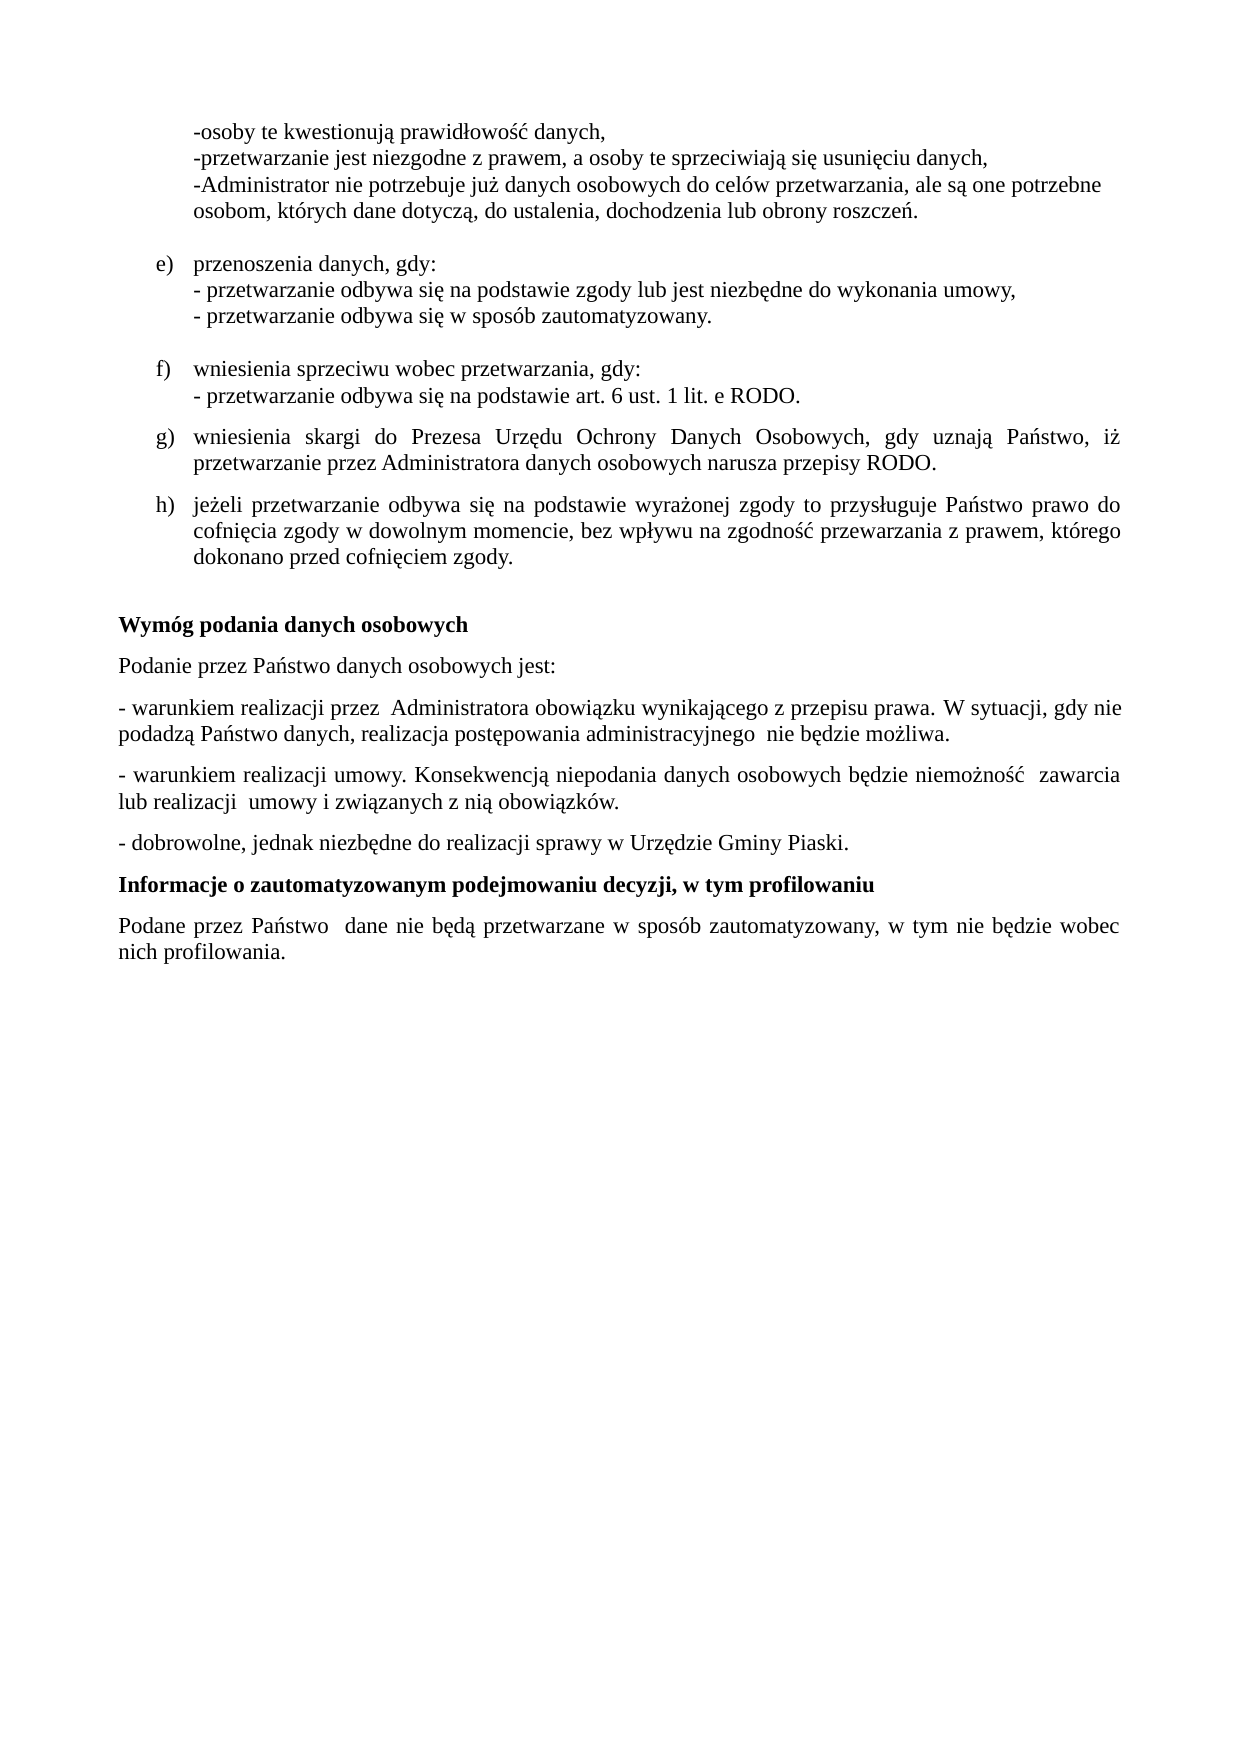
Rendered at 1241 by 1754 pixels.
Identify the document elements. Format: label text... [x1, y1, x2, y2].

text Podanie przez Państwo danych osobowych jest: [118, 652, 1122, 679]
text - przetwarzanie odbywa się na podstawie zgody lub jest niezbędne do wykonania umowy, [193, 276, 1122, 303]
text -przetwarzanie jest niezgodne z prawem, a osoby te sprzeciwiają się usunięciu danych, [193, 144, 1122, 171]
text - przetwarzanie odbywa się na podstawie art. 6 ust. 1 lit. e RODO. [193, 382, 1122, 408]
text Podane przez Państwo dane nie będą przetwarzane w sposób zautomatyzowany, w tym nie będzie wobec nich profilowania. [118, 912, 1122, 965]
list wniesienia skargi do Prezesa Urzędu Ochrony Danych Osobowych, gdy uznają Państwo, iż przetwarzanie przez Administratora danych osobowych narusza przepisy RODO. [156, 423, 1122, 476]
list wniesienia sprzeciwu wobec przetwarzania, gdy: [156, 355, 1122, 382]
text - przetwarzanie odbywa się w sposób zautomatyzowany. [193, 303, 1122, 329]
text - dobrowolne, jednak niezbędne do realizacji sprawy w Urzędzie Gminy Piaski. [118, 829, 1122, 856]
text - warunkiem realizacji przez Administratora obowiązku wynikającego z przepisu prawa. W sytuacji, gdy nie podadzą Państwo danych, realizacja postępowania administracyjnego nie będzie możliwa. [118, 694, 1122, 747]
text Informacje o zautomatyzowanym podejmowaniu decyzji, w tym profilowaniu [118, 871, 1122, 897]
text -Administrator nie potrzebuje już danych osobowych do celów przetwarzania, ale są one potrzebne osobom, których dane dotyczą, do ustalenia, dochodzenia lub obrony roszczeń. [193, 171, 1122, 223]
text Wymóg podania danych osobowych [118, 611, 1122, 637]
text -osoby te kwestionują prawidłowość danych, [193, 118, 1122, 144]
text - warunkiem realizacji umowy. Konsekwencją niepodania danych osobowych będzie niemożność zawarcia lub realizacji umowy i związanych z nią obowiązków. [118, 762, 1122, 814]
list jeżeli przetwarzanie odbywa się na podstawie wyrażonej zgody to przysługuje Państwo prawo do cofnięcia zgody w dowolnym momencie, bez wpływu na zgodność przewarzania z prawem, którego dokonano przed cofnięciem zgody. [156, 491, 1122, 570]
list przenoszenia danych, gdy: [156, 250, 1122, 276]
